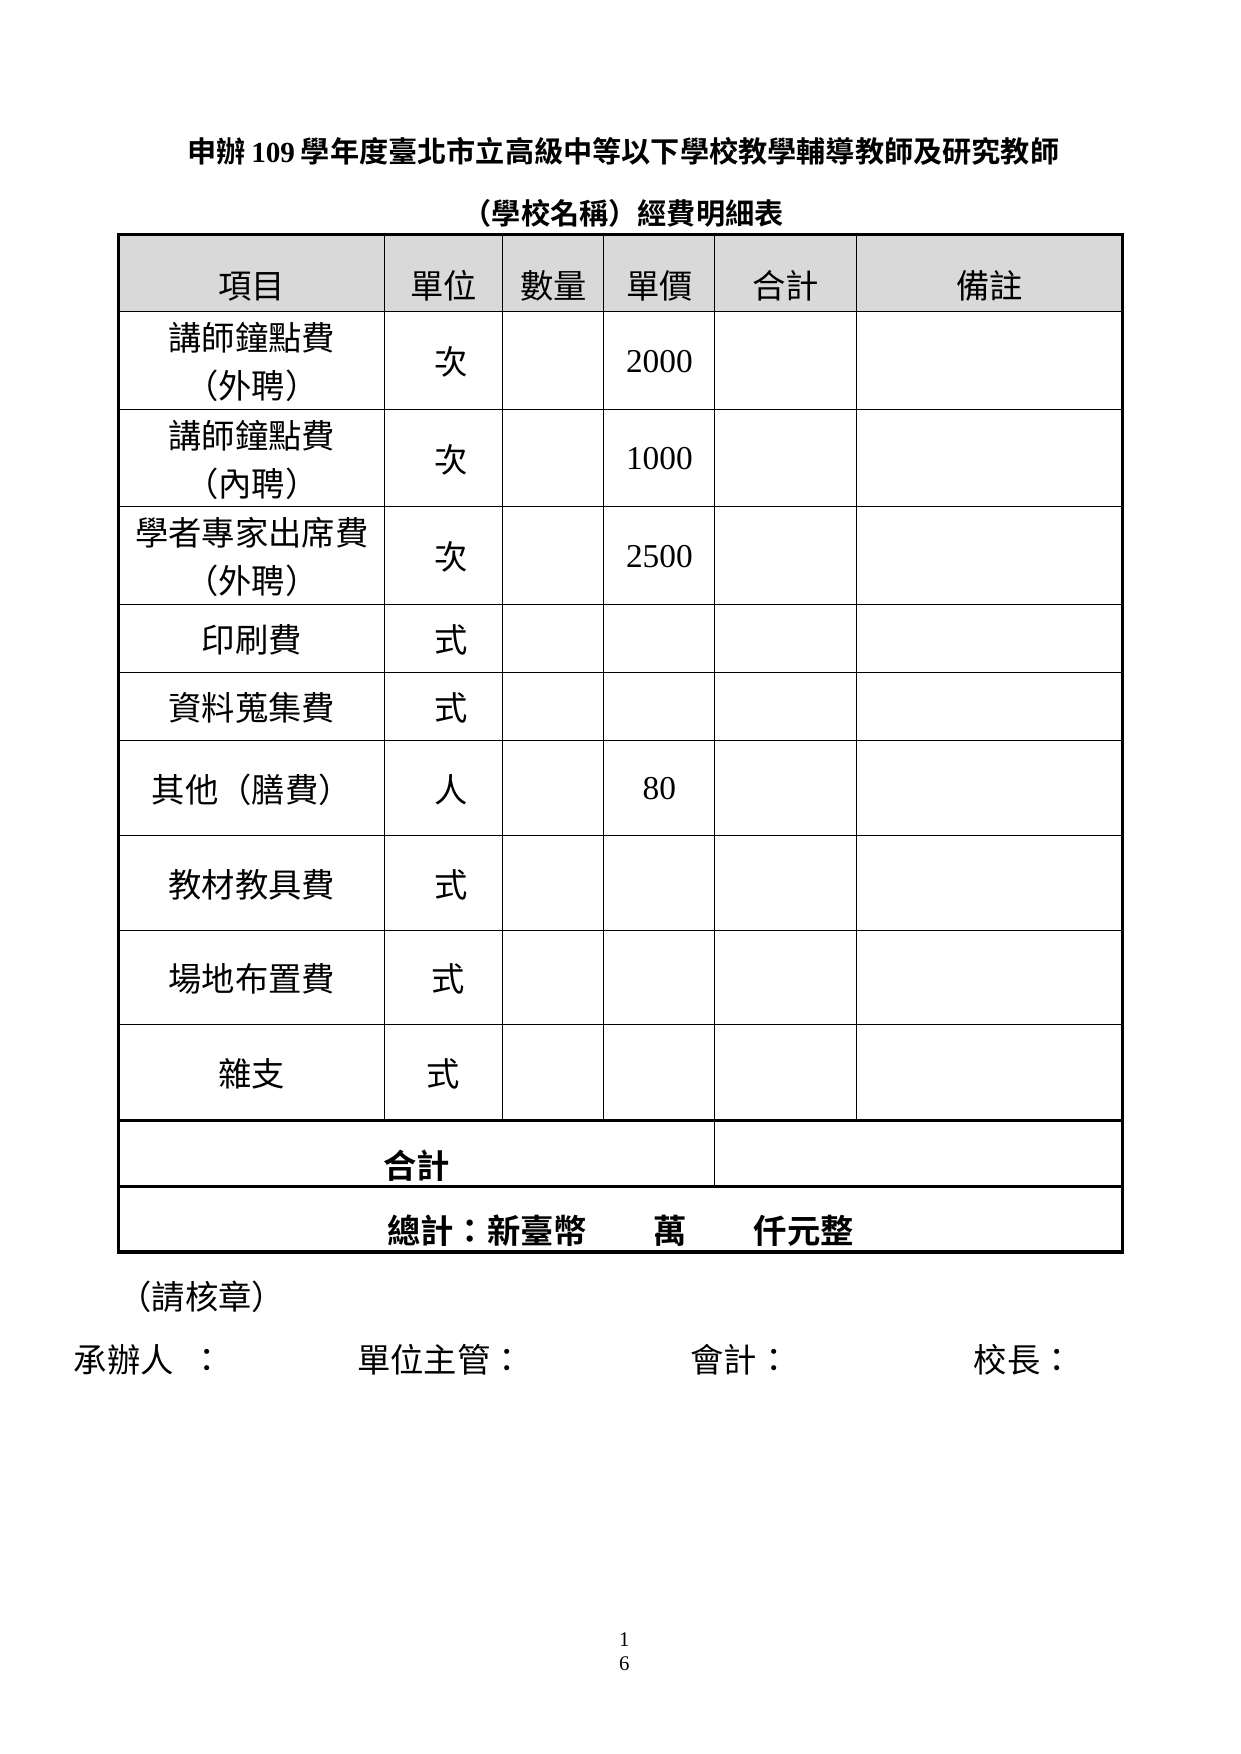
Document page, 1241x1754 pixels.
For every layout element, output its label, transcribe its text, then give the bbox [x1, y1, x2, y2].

table_header 備註 [857, 236, 1121, 311]
table_cell 次 [385, 507, 502, 603]
table_cell 資料蒐集費 [120, 673, 384, 740]
table_cell 式 [385, 605, 502, 672]
table_cell [857, 673, 1121, 740]
text （請核章） [118, 1254, 1122, 1316]
table_cell 次 [385, 410, 502, 506]
table_cell 雜支 [120, 1025, 384, 1119]
table_cell [857, 507, 1121, 603]
text （學校名稱）經費明細表 [74, 170, 1172, 233]
table_header 項目 [120, 236, 384, 311]
table_cell 次 [385, 312, 502, 408]
table_cell 80 [604, 741, 714, 834]
table_cell [503, 836, 603, 929]
table_cell [715, 741, 856, 834]
text 承辦人 ： 單位主管： 會計： 校長： [74, 1316, 1181, 1378]
table_cell [857, 836, 1121, 929]
table_cell [715, 673, 856, 740]
table_cell [715, 931, 856, 1024]
table_cell 1000 [604, 410, 714, 506]
table_cell [604, 605, 714, 672]
table_cell [715, 836, 856, 929]
table_cell [503, 931, 603, 1024]
table_cell [503, 605, 603, 672]
text 申辦109學年度臺北市立高級中等以下學校教學輔導教師及研究教師 [74, 108, 1172, 170]
table_cell 式 [385, 931, 502, 1024]
table_cell [857, 931, 1121, 1024]
table_cell [503, 741, 603, 834]
table_cell [857, 741, 1121, 834]
table_cell [715, 1122, 1121, 1185]
table_cell 2500 [604, 507, 714, 603]
table_cell 學者專家出席費 （外聘） [120, 507, 384, 603]
table_cell 講師鐘點費 （內聘） [120, 410, 384, 506]
table_cell 其他（膳費） [120, 741, 384, 834]
table_cell 式 [385, 673, 502, 740]
table_cell [715, 410, 856, 506]
table_cell 講師鐘點費 （外聘） [120, 312, 384, 408]
table_cell 式 [385, 1025, 502, 1119]
table_cell 式 [385, 836, 502, 929]
table_cell [857, 1025, 1121, 1119]
table_cell [604, 1025, 714, 1119]
table_header 合計 [715, 236, 856, 311]
table_header 單價 [604, 236, 714, 311]
table_cell [503, 1025, 603, 1119]
table_header 數量 [503, 236, 603, 311]
table_cell [503, 410, 603, 506]
table_cell [715, 1025, 856, 1119]
table_cell 2000 [604, 312, 714, 408]
table_cell [604, 836, 714, 929]
table_cell [604, 673, 714, 740]
table_cell 場地布置費 [120, 931, 384, 1024]
table_cell [857, 605, 1121, 672]
table_cell [503, 312, 603, 408]
table_cell 總計：新臺幣 萬 仟元整 [120, 1188, 1121, 1250]
table_cell [503, 673, 603, 740]
table_cell 合計 [120, 1122, 714, 1185]
table_cell [857, 410, 1121, 506]
table_cell [503, 507, 603, 603]
table_header 單位 [385, 236, 502, 311]
table_cell [857, 312, 1121, 408]
table_cell [715, 507, 856, 603]
table_cell [604, 931, 714, 1024]
table_cell 教材教具費 [120, 836, 384, 929]
table_cell 人 [385, 741, 502, 834]
table_cell [715, 312, 856, 408]
table_cell 印刷費 [120, 605, 384, 672]
table_cell [715, 605, 856, 672]
